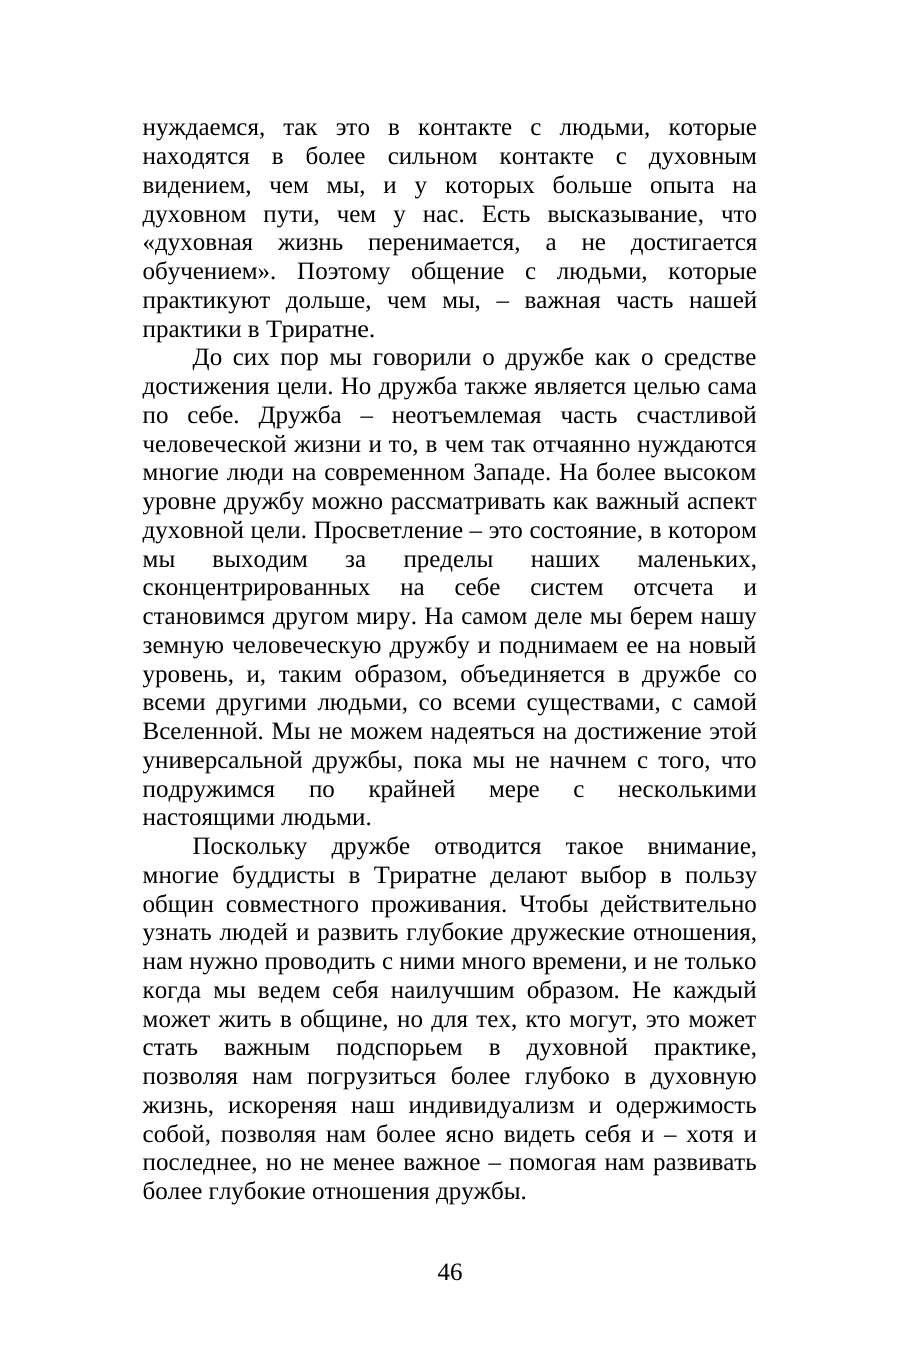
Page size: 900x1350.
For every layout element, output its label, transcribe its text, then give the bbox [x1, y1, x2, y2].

text Поскольку дружбе отводится такое внимание, многие буддисты в Триратне делают выбор в пользу общин совместного проживания. Чтобы действительно узнать людей и развить глубокие дружеские отношения, нам нужно проводить с ними много времени, и не только когда мы ведем себя наилучшим образом. Не каждый может жить в общине, но для тех, кто могут, это может стать важным подспорьем в духовной практике, позволяя нам погрузиться более глубоко в духовную жизнь, искореняя наш индивидуализм и одержимость собой, позволяя нам более ясно видеть себя и – хотя и последнее, но не менее важное – помогая нам развивать более глубокие отношения дружбы. [142, 831, 757, 1205]
text нуждаемся, так это в контакте с людьми, которые находятся в более сильном контакте с духовным видением, чем мы, и у которых больше опыта на духовном пути, чем у нас. Есть высказывание, что «духовная жизнь перенимается, а не достигается обучением». Поэтому общение с людьми, которые практикуют дольше, чем мы, – важная часть нашей практики в Триратне. [142, 112, 757, 342]
text До сих пор мы говорили о дружбе как о средстве достижения цели. Но дружба также является целью сама по себе. Дружба – неотъемлемая часть счастливой человеческой жизни и то, в чем так отчаянно нуждаются многие люди на современном Западе. На более высоком уровне дружбу можно рассматривать как важный аспект духовной цели. Просветление – это состояние, в котором мы выходим за пределы наших маленьких, сконцентрированных на себе систем отсчета и становимся другом миру. На самом деле мы берем нашу земную человеческую дружбу и поднимаем ее на новый уровень, и, таким образом, объединяется в дружбе со всеми другими людьми, со всеми существами, с самой Вселенной. Мы не можем надеяться на достижение этой универсальной дружбы, пока мы не начнем с того, что подружимся по крайней мере с несколькими настоящими людьми. [142, 342, 757, 831]
